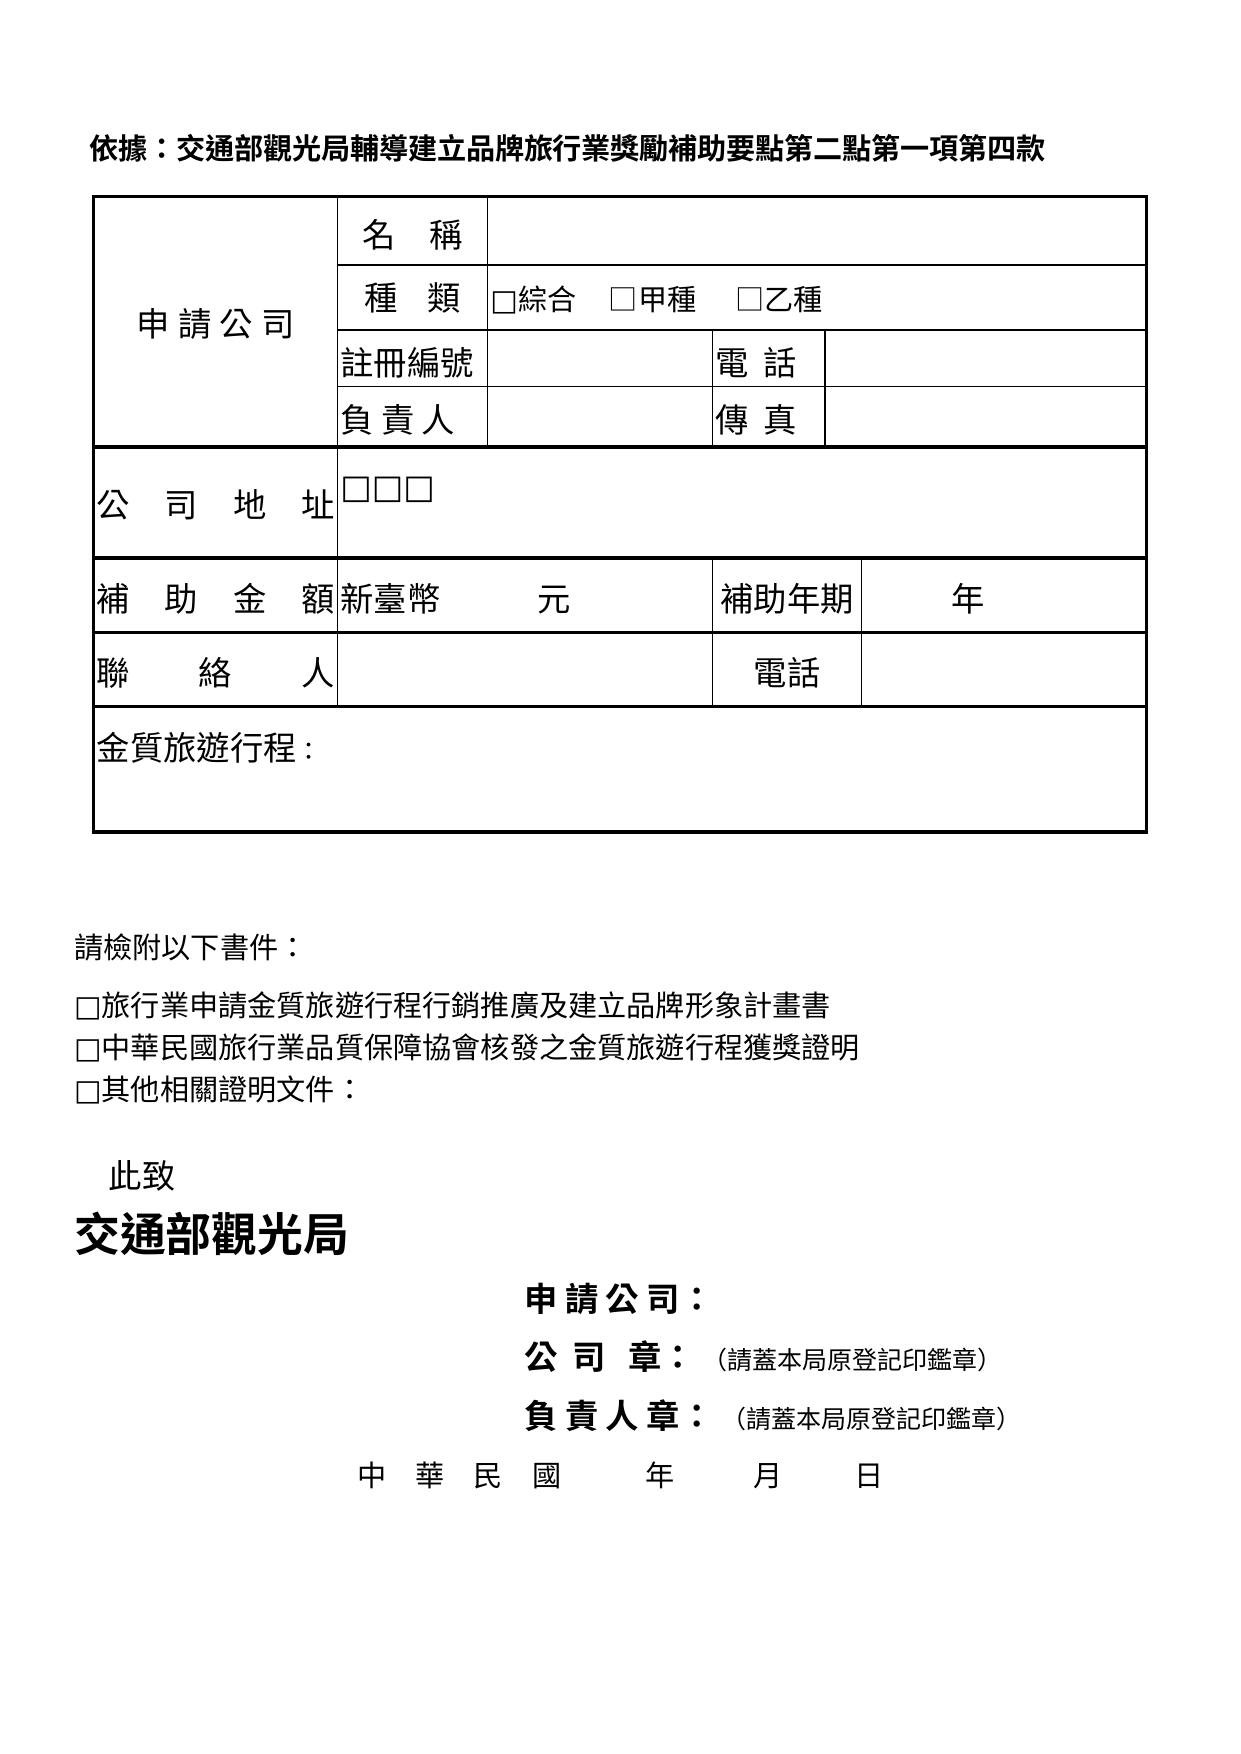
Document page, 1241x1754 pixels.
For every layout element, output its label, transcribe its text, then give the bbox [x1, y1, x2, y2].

table_header [488, 198, 1145, 263]
table_cell [862, 634, 1145, 705]
table_cell 電 話 [713, 331, 824, 386]
text 依據：交通部觀光局輔導建立品牌旅行業獎勵補助要點第二點第一項第四款 [74, 134, 1166, 166]
table_cell 金質旅遊行程： [95, 708, 1145, 830]
table_header 名 稱 [338, 198, 487, 263]
text □其他相關證明文件： [74, 1067, 1166, 1108]
table_cell 傳 真 [713, 387, 824, 445]
text 中 華 民 國 年 月 日 [74, 1440, 1166, 1498]
table_cell □□□ [338, 449, 1145, 556]
text 負 責 人 章： （請蓋本局原登記印鑑章） [524, 1381, 1166, 1440]
table_cell 新臺幣 元 [338, 560, 712, 631]
table_cell 電話 [713, 634, 861, 705]
table_header 申 請 公 司 [95, 198, 337, 445]
table_cell 聯絡人 [95, 634, 337, 705]
table_cell 補助金額 [95, 560, 337, 631]
text □旅行業申請金質旅遊行程行銷推廣及建立品牌形象計畫書 [74, 983, 1166, 1025]
table_cell 年 [862, 560, 1145, 631]
table_cell □綜合 □甲種 □乙種 [488, 266, 1145, 328]
table_cell [338, 634, 712, 705]
text □中華民國旅行業品質保障協會核發之金質旅遊行程獲獎證明 [74, 1025, 1166, 1067]
text 此致 [74, 1150, 1166, 1198]
table_cell [488, 387, 712, 445]
text 公 司 章： （請蓋本局原登記印鑑章） [524, 1323, 1166, 1381]
table_cell [826, 387, 1145, 445]
table_cell 註冊編號 [338, 331, 487, 386]
table_cell [488, 331, 712, 386]
table_cell 種 類 [338, 266, 487, 328]
table_cell 補助年期 [713, 560, 861, 631]
table_cell 負 責 人 [338, 387, 487, 445]
text 申 請 公 司： [524, 1265, 1166, 1323]
text 交通部觀光局 [74, 1198, 1166, 1265]
table_cell 公司地址 [95, 449, 337, 556]
table_cell [826, 331, 1145, 386]
text 請檢附以下書件： [74, 908, 1166, 983]
